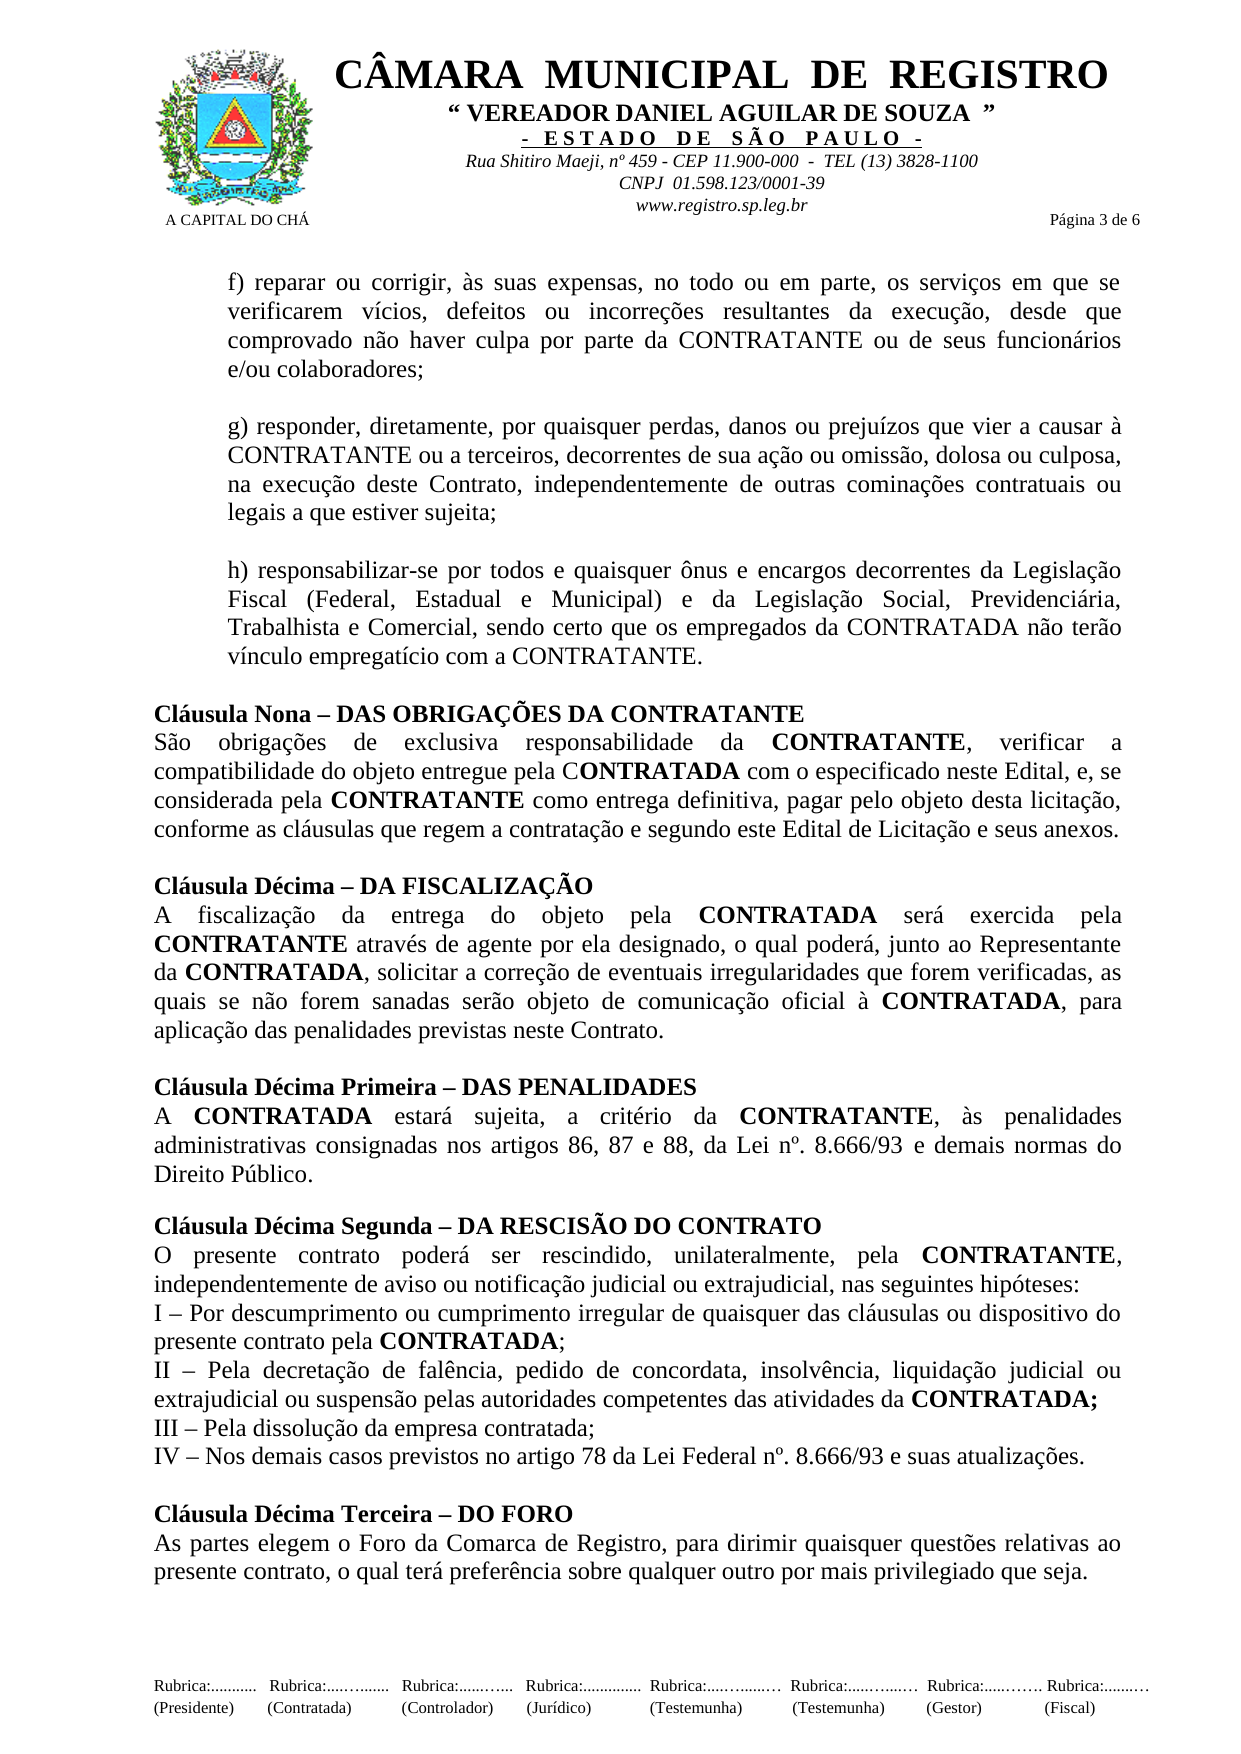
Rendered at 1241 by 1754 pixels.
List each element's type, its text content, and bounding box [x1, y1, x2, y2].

text Cláusula Décima – DA FISCALIZAÇÃO [153, 871, 1122, 900]
text II – Pela decretação de falência, pedido de concordata, insolvência, liquidação judicial ou extrajudicial ou suspensão pelas autoridades competentes das atividades da CONTRATADA; [153, 1355, 1122, 1413]
text f) reparar ou corrigir, às suas expensas, no todo ou em parte, os serviços em que se verificarem vícios, defeitos ou incorreções resultantes da execução, desde que comprovado não haver culpa por parte da CONTRATANTE ou de seus funcionários e/ou colaboradores; [227, 267, 1122, 382]
text I – Por descumprimento ou cumprimento irregular de quaisquer das cláusulas ou dispositivo do presente contrato pela CONTRATADA; [153, 1298, 1122, 1355]
text III – Pela dissolução da empresa contratada; [153, 1413, 1122, 1441]
text São obrigações de exclusiva responsabilidade da CONTRATANTE, verificar a compatibilidade do objeto entregue pela CONTRATADA com o especificado neste Edital, e, se considerada pela CONTRATANTE como entrega definitiva, pagar pelo objeto desta licitação, conforme as cláusulas que regem a contratação e segundo este Edital de Licitação e seus anexos. [153, 727, 1122, 842]
text O presente contrato poderá ser rescindido, unilateralmente, pela CONTRATANTE, independentemente de aviso ou notificação judicial ou extrajudicial, nas seguintes hipóteses: [153, 1240, 1122, 1298]
text As partes elegem o Foro da Comarca de Registro, para dirimir quaisquer questões relativas ao presente contrato, o qual terá preferência sobre qualquer outro por mais privilegiado que seja. [153, 1528, 1122, 1585]
text A CONTRATADA estará sujeita, a critério da CONTRATANTE, às penalidades administrativas consignadas nos artigos 86, 87 e 88, da Lei nº. 8.666/93 e demais normas do Direito Público. [153, 1101, 1122, 1187]
text h) responsabilizar-se por todos e quaisquer ônus e encargos decorrentes da Legislação Fiscal (Federal, Estadual e Municipal) e da Legislação Social, Previdenciária, Trabalhista e Comercial, sendo certo que os empregados da CONTRATADA não terão vínculo empregatício com a CONTRATANTE. [227, 555, 1122, 670]
text IV – Nos demais casos previstos no artigo 78 da Lei Federal nº. 8.666/93 e suas atualizações. [153, 1441, 1122, 1470]
text g) responder, diretamente, por quaisquer perdas, danos ou prejuízos que vier a causar à CONTRATANTE ou a terceiros, decorrentes de sua ação ou omissão, dolosa ou culposa, na execução deste Contrato, independentemente de outras cominações contratuais ou legais a que estiver sujeita; [227, 411, 1122, 526]
text Cláusula Décima Segunda – DA RESCISÃO DO CONTRATO [153, 1211, 1122, 1240]
text Cláusula Décima Terceira – DO FORO [153, 1499, 1122, 1528]
text Cláusula Nona – DAS OBRIGAÇÕES DA CONTRATANTE [153, 699, 1122, 727]
text A fiscalização da entrega do objeto pela CONTRATADA será exercida pela CONTRATANTE através de agente por ela designado, o qual poderá, junto ao Representante da CONTRATADA, solicitar a correção de eventuais irregularidades que forem verificadas, as quais se não forem sanadas serão objeto de comunicação oficial à CONTRATADA, para aplicação das penalidades previstas neste Contrato. [153, 900, 1122, 1044]
text Cláusula Décima Primeira – DAS PENALIDADES [153, 1072, 1122, 1101]
